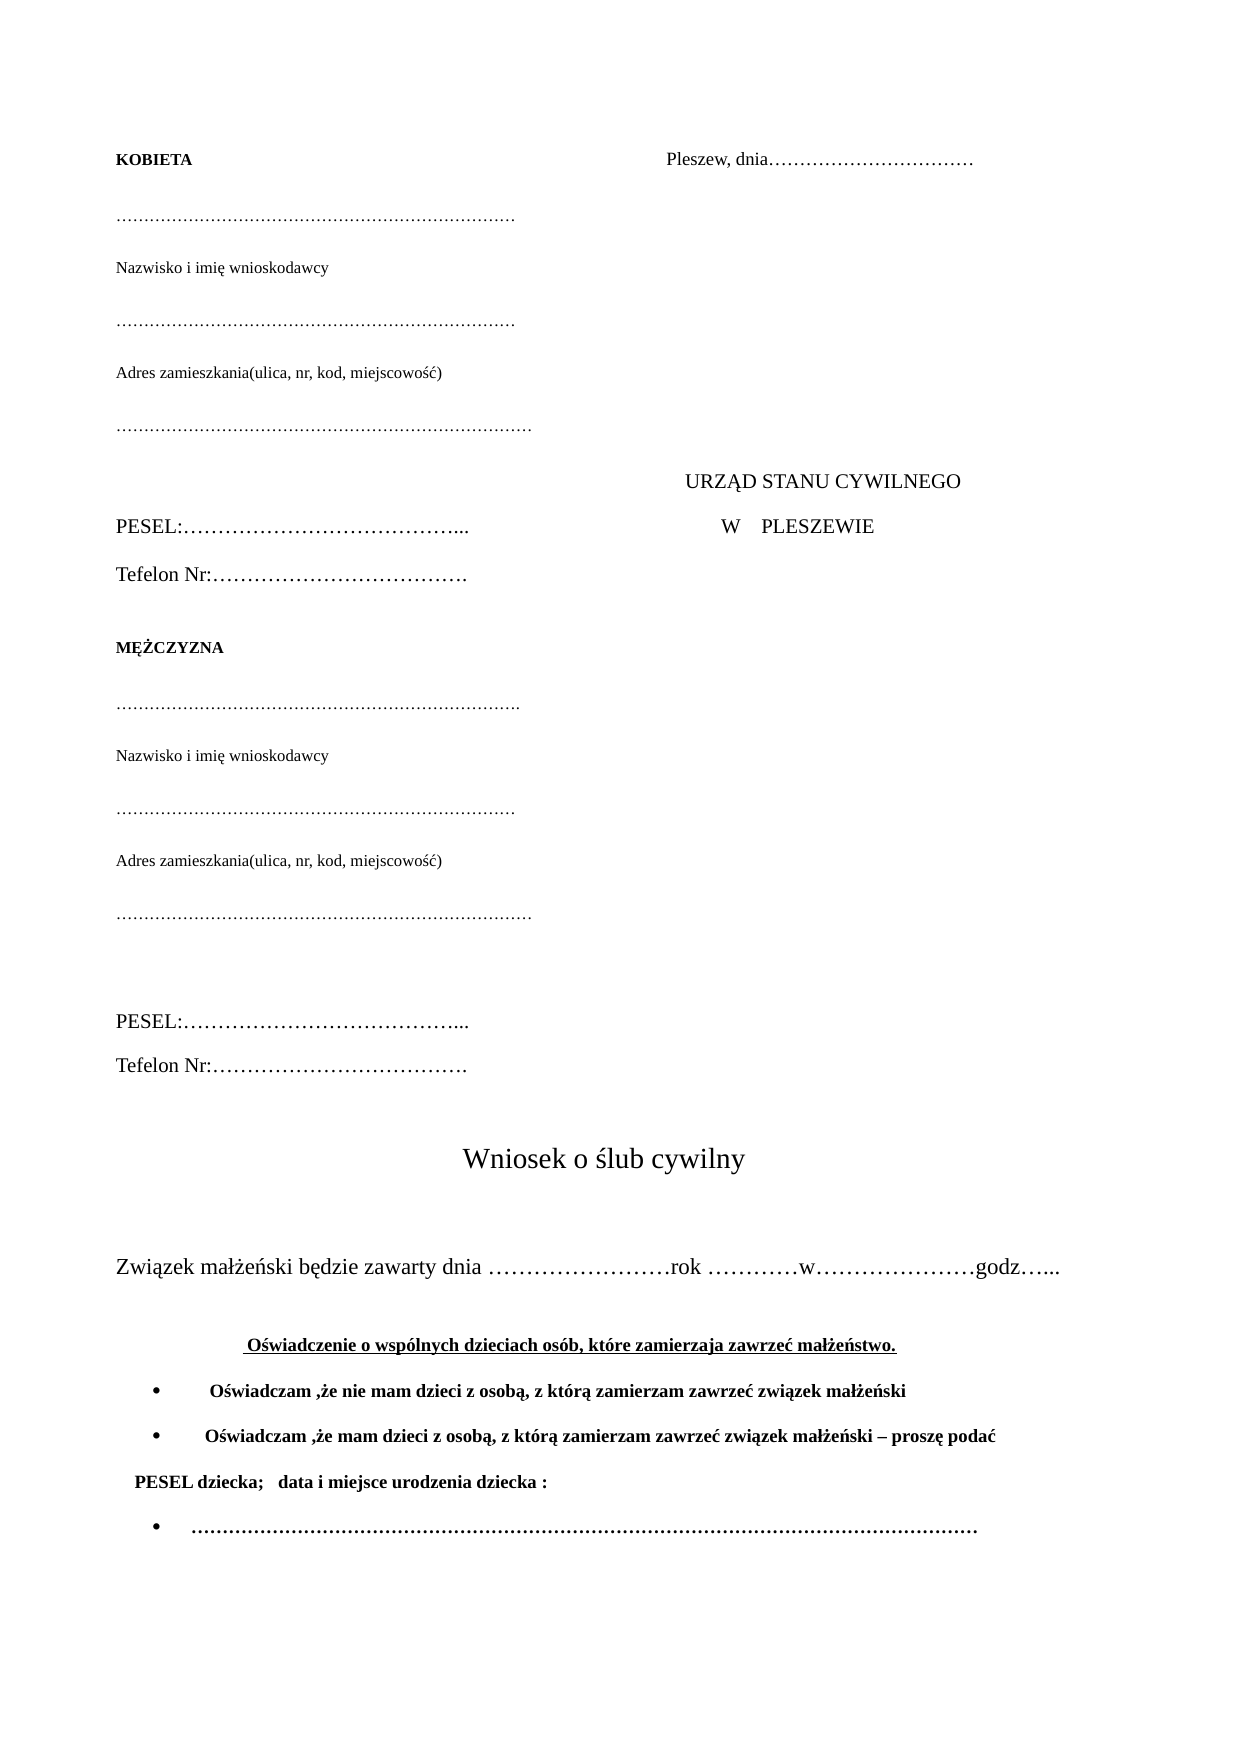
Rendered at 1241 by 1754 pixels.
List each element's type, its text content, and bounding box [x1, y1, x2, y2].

text Nazwisko i imię wnioskodawcy [116, 746, 1092, 765]
text Adres zamieszkania(ulica, nr, kod, miejscowość) [116, 363, 1092, 382]
text Oświadczenie o wspólnych dzieciach osób, które zamierzaja zawrzeć małżeństwo. [116, 1334, 1092, 1356]
list ……………………………………………………………………………………………………………… [153, 1516, 1092, 1538]
text Nazwisko i imię wnioskodawcy [116, 258, 1092, 277]
text Adres zamieszkania(ulica, nr, kod, miejscowość) [116, 851, 1092, 870]
text KOBIETA Pleszew, dnia…………………………… [116, 148, 1092, 169]
text MĘŻCZYZNA [116, 638, 1092, 657]
text ………………………………………………………………… [116, 904, 1092, 923]
text ………………………………………………………………… [116, 416, 1092, 435]
text PESEL:…………………………………... [116, 1009, 1092, 1033]
text ……………………………………………………………… [116, 206, 1092, 225]
text Tefelon Nr:………………………………. [116, 558, 1092, 587]
text ……………………………………………………………… [116, 799, 1092, 818]
text ………………………………………………………………. [116, 694, 1092, 713]
text URZĄD STANU CYWILNEGO [116, 468, 1092, 494]
text Tefelon Nr:………………………………. [116, 1053, 1092, 1077]
text PESEL dziecka; data i miejsce urodzenia dziecka : [116, 1471, 1092, 1492]
list Oświadczam ,że mam dzieci z osobą, z którą zamierzam zawrzeć związek małżeński – proszę podać [153, 1425, 1092, 1447]
text Wniosek o ślub cywilny [116, 1141, 1092, 1174]
text Związek małżeński będzie zawarty dnia ……………………rok …………w…………………godz…... [116, 1253, 1092, 1279]
text ……………………………………………………………… [116, 311, 1092, 330]
list Oświadczam ,że nie mam dzieci z osobą, z którą zamierzam zawrzeć związek małżeński [153, 1379, 1092, 1401]
text PESEL:…………………………………... W PLESZEWIE [116, 514, 1092, 538]
